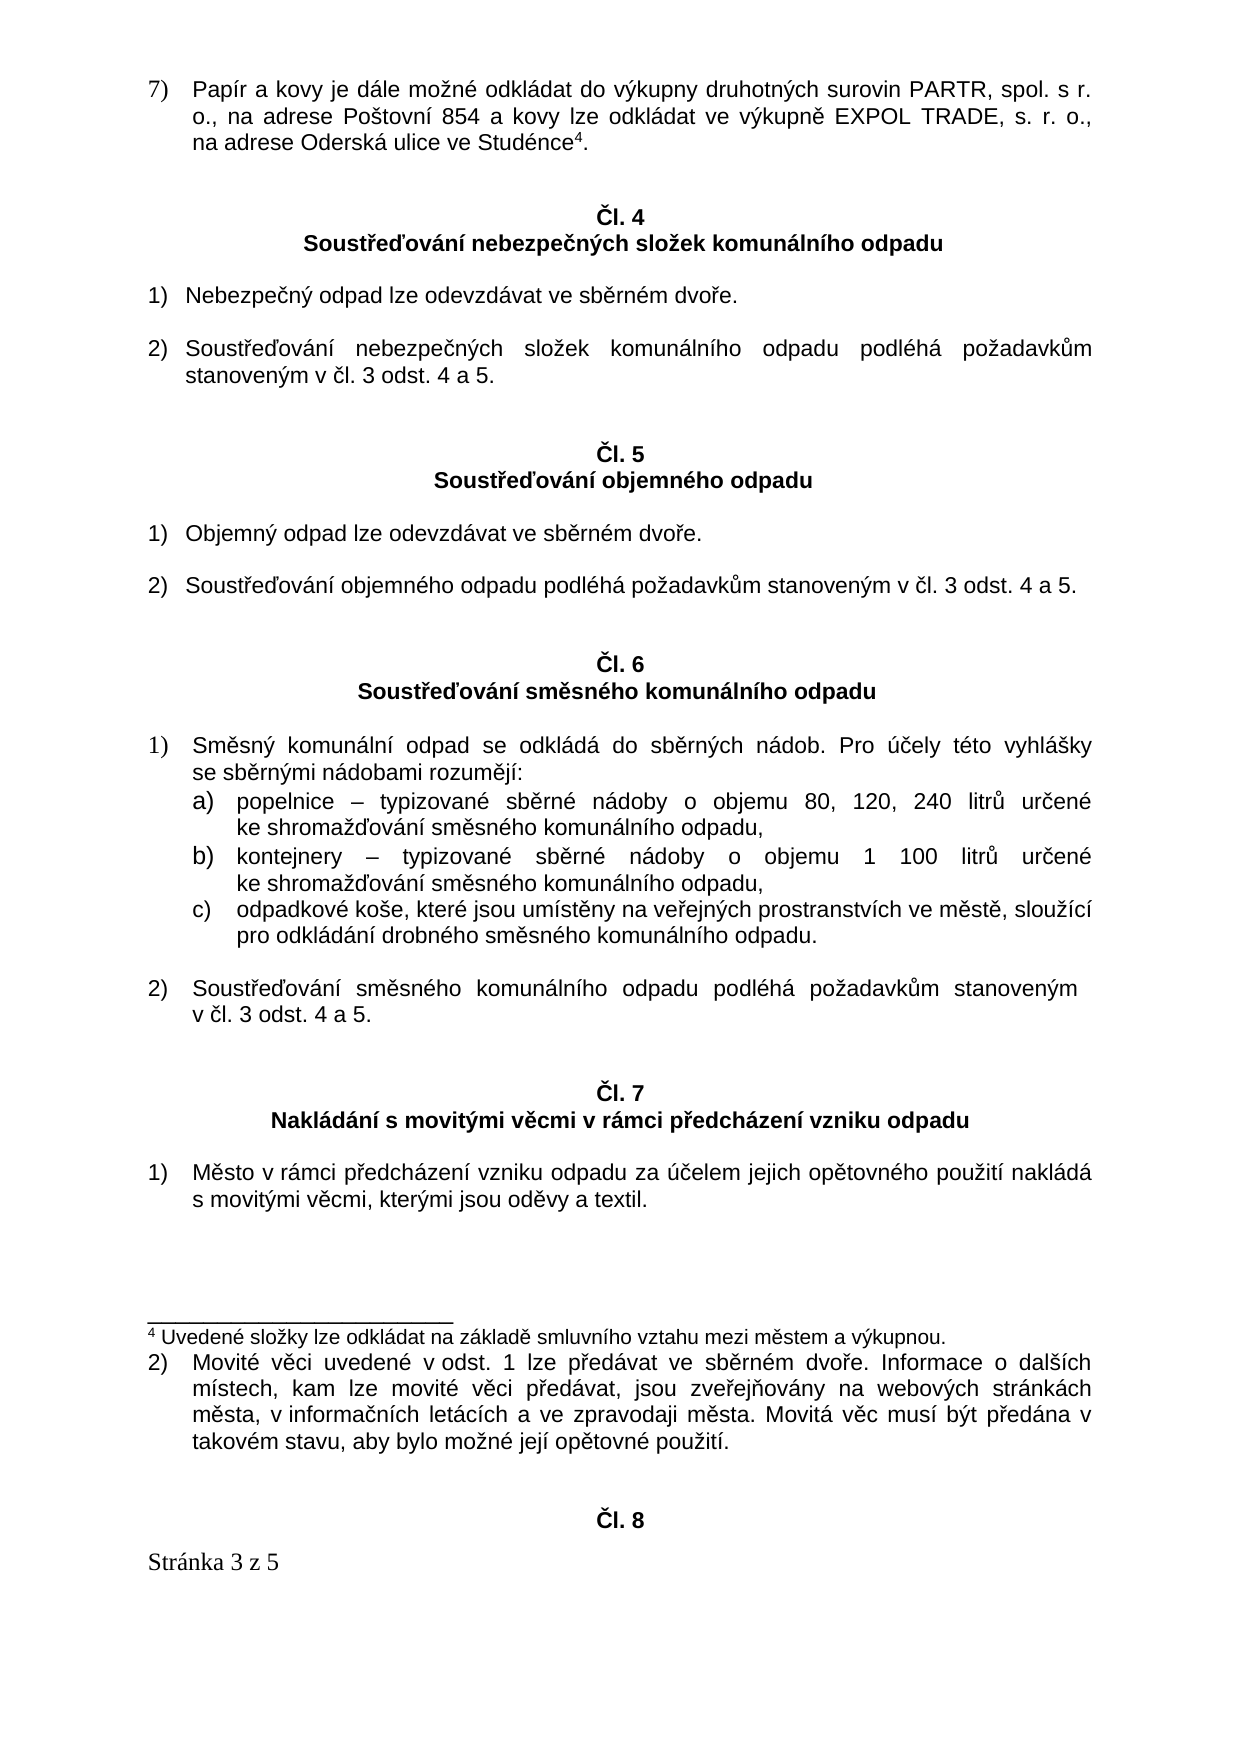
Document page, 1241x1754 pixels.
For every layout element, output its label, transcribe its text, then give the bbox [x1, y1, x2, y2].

subtitle Nakládání s movitými věcmi v rámci předcházení vzniku odpadu [148, 1107, 1092, 1133]
text Čl. 7 [148, 1080, 1092, 1107]
text ______________________ [148, 1296, 1092, 1325]
list Objemný odpad lze odevzdávat ve sběrném dvoře. [148, 520, 1092, 546]
subtitle Soustřeďování nebezpečných složek komunálního odpadu [148, 230, 1092, 256]
text 4 Uvedené složky lze odkládat na základě smluvního vztahu mezi městem a výkupnou. [148, 1325, 1092, 1349]
list Papír a kovy je dále možné odkládat do výkupny druhotných surovin PARTR, spol. s r. o., na adrese Poštovní 854 a kovy lze odkládat ve výkupně EXPOL TRADE, s. r. o., na adrese Oderská ulice ve Studénce4. [148, 74, 1092, 155]
list Nebezpečný odpad lze odevzdávat ve sběrném dvoře. [148, 282, 1092, 309]
list Soustřeďování objemného odpadu podléhá požadavkům stanoveným v čl. 3 odst. 4 a 5. [148, 572, 1092, 599]
list Směsný komunální odpad se odkládá do sběrných nádob. Pro účely této vyhlášky se sběrnými nádobami rozumějí: [148, 731, 1092, 786]
list Soustřeďování nebezpečných složek komunálního odpadu podléhá požadavkům stanoveným v čl. 3 odst. 4 a 5. [148, 335, 1092, 388]
list Soustřeďování směsného komunálního odpadu podléhá požadavkům stanoveným v čl. 3 odst. 4 a 5. [148, 975, 1092, 1028]
text Soustřeďování směsného komunálního odpadu [148, 678, 1092, 704]
text Soustřeďování objemného odpadu [148, 467, 1092, 493]
text Čl. 6 [148, 651, 1092, 678]
text Čl. 5 [148, 441, 1092, 467]
list Movité věci uvedené v odst. 1 lze předávat ve sběrném dvoře. Informace o dalších místech, kam lze movité věci předávat, jsou zveřejňovány na webových stránkách města, v informačních letácích a ve zpravodaji města. Movitá věc musí být předána v takovém stavu, aby bylo možné její opětovné použití. [148, 1349, 1092, 1454]
list odpadkové koše, které jsou umístěny na veřejných prostranstvích ve městě, sloužící pro odkládání drobného směsného komunálního odpadu. [192, 896, 1092, 948]
list Město v rámci předcházení vzniku odpadu za účelem jejich opětovného použití nakládá s movitými věcmi, kterými jsou oděvy a textil. [148, 1159, 1092, 1212]
text Čl. 8 [148, 1507, 1092, 1533]
list popelnice – typizované sběrné nádoby o objemu 80, 120, 240 litrů určené ke shromažďování směsného komunálního odpadu, [192, 786, 1092, 841]
subtitle Čl. 4 [148, 203, 1092, 230]
list kontejnery – typizované sběrné nádoby o objemu 1 100 litrů určené ke shromažďování směsného komunálního odpadu, [192, 841, 1092, 896]
